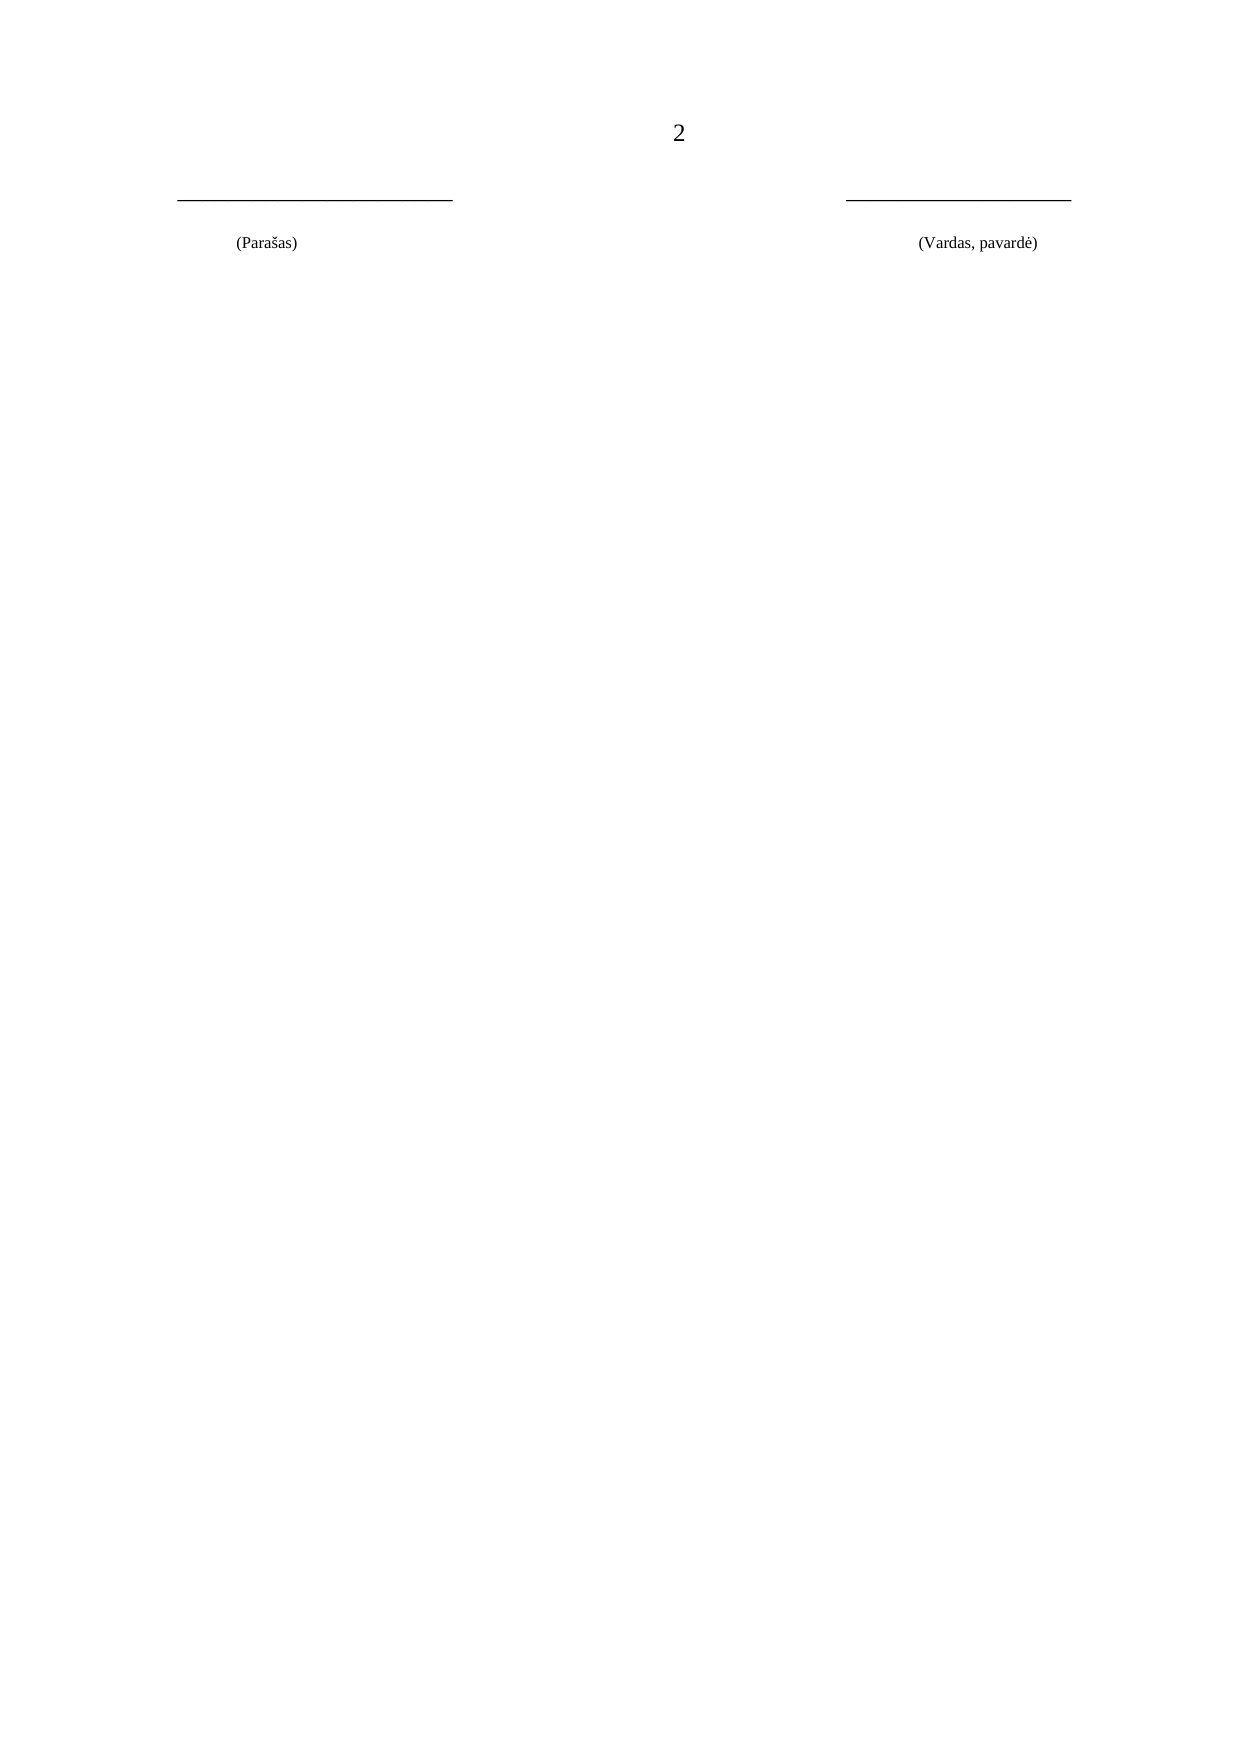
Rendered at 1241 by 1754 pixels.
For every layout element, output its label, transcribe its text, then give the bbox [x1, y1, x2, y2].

text ______________________ __________________ [177, 176, 1181, 233]
text (Parašas) (Vardas, pavardė) [177, 233, 1181, 262]
